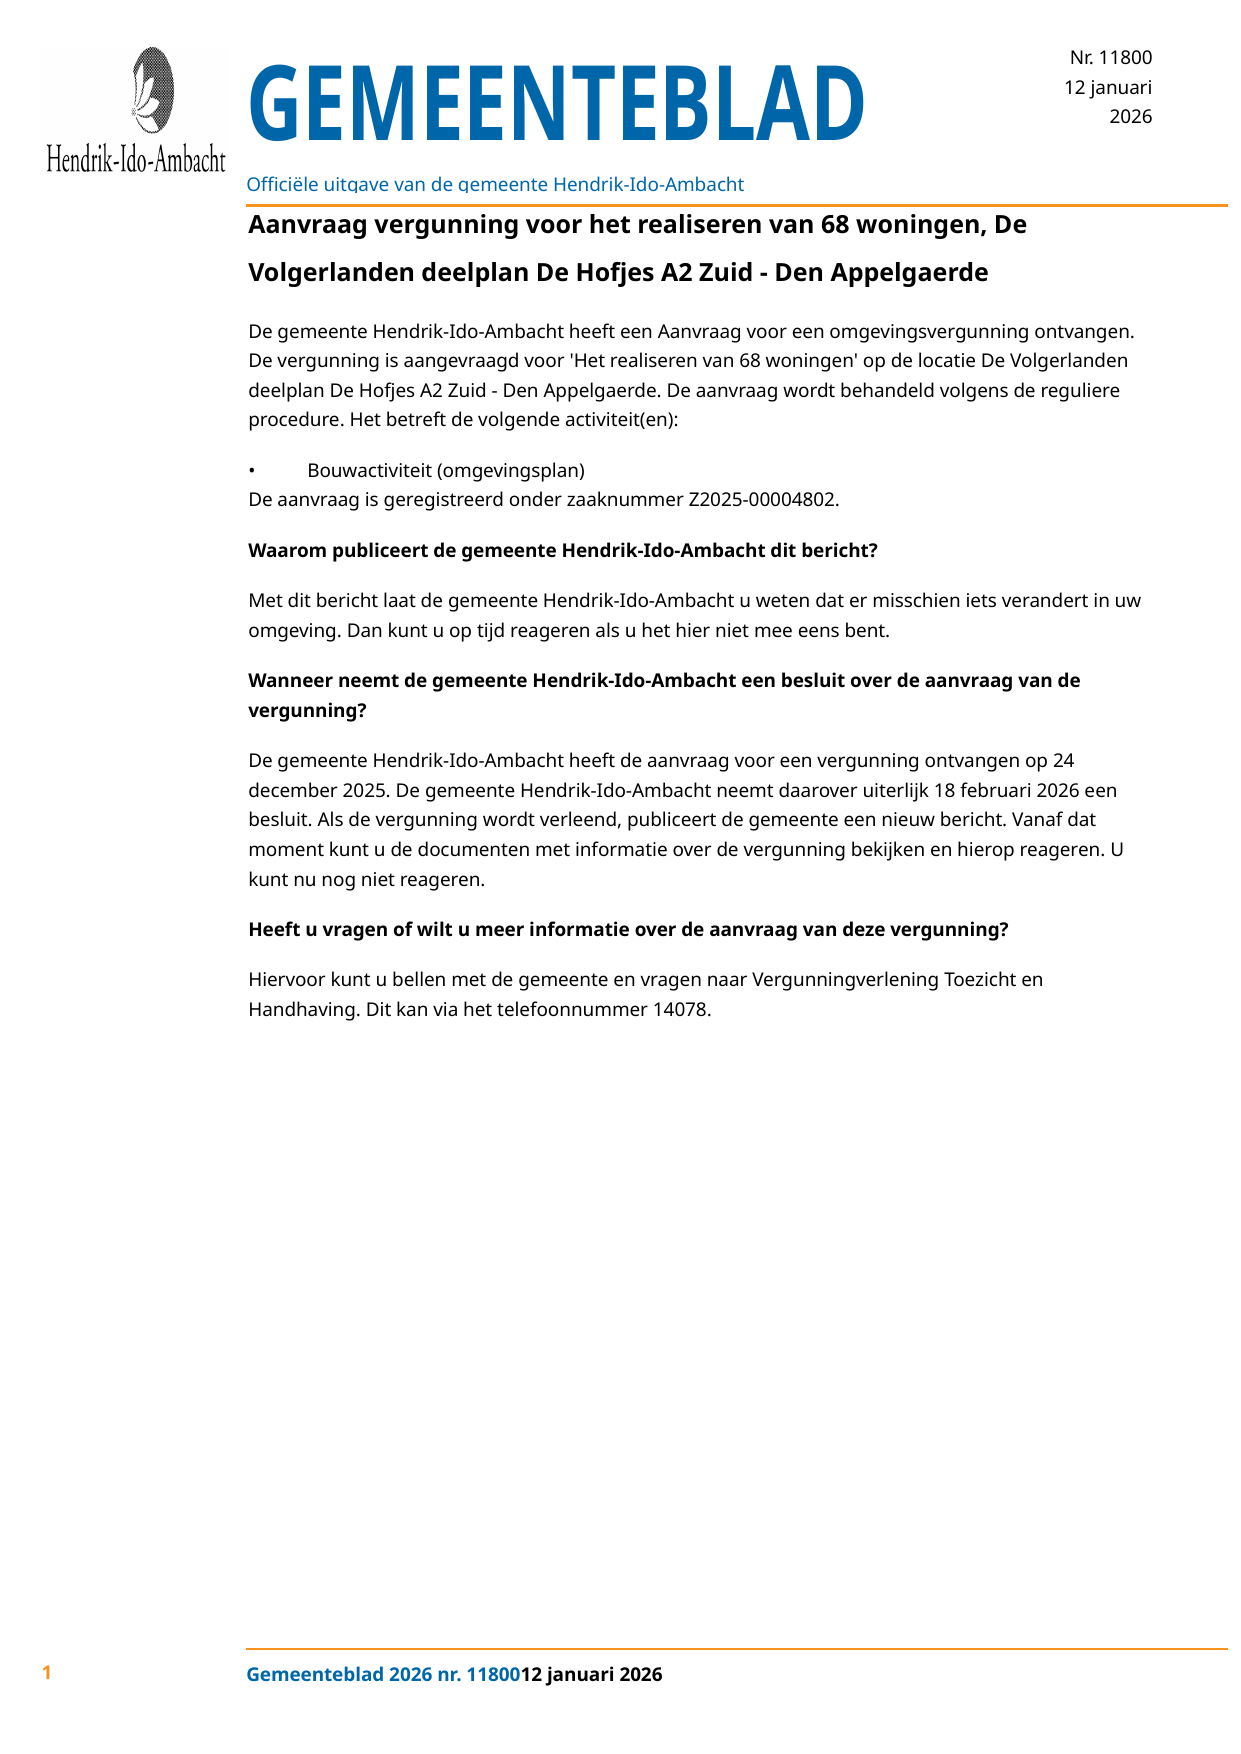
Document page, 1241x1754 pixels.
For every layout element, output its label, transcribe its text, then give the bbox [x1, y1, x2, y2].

list Bouwactiviteit (omgevingsplan) [248, 457, 1152, 483]
text De gemeente Hendrik-Ido-Ambacht heeft de aanvraag voor een vergunning ontvangen op 24 december 2025. De gemeente Hendrik-Ido-Ambacht neemt daarover uiterlijk 18 februari 2026 een besluit. Als de vergunning wordt verleend, publiceert de gemeente een nieuw bericht. Vanaf dat moment kunt u de documenten met informatie over de vergunning bekijken en hierop reageren. U kunt nu nog niet reageren. [248, 747, 1152, 892]
text Hiervoor kunt u bellen met de gemeente en vragen naar Vergunningverlening Toezicht en Handhaving. Dit kan via het telefoonnummer 14078. [248, 967, 1152, 1022]
text Aanvraag vergunning voor het realiseren van 68 woningen, De Volgerlanden deelplan De Hofjes A2 Zuid - Den Appelgaerde [248, 207, 1152, 288]
text Waarom publiceert de gemeente Hendrik-Ido-Ambacht dit bericht? [248, 537, 1152, 563]
text Wanneer neemt de gemeente Hendrik-Ido-Ambacht een besluit over de aanvraag van de vergunning? [248, 667, 1152, 723]
text Heeft u vragen of wilt u meer informatie over de aanvraag van deze vergunning? [248, 916, 1152, 942]
picture [41, 47, 231, 172]
text Met dit bericht laat de gemeente Hendrik-Ido-Ambacht u weten dat er misschien iets verandert in uw omgeving. Dan kunt u op tijd reageren als u het hier niet mee eens bent. [248, 587, 1152, 643]
text De gemeente Hendrik-Ido-Ambacht heeft een Aanvraag voor een omgevingsvergunning ontvangen. De vergunning is aangevraagd voor 'Het realiseren van 68 woningen' op de locatie De Volgerlanden deelplan De Hofjes A2 Zuid - Den Appelgaerde. De aanvraag wordt behandeld volgens de reguliere procedure. Het betreft de volgende activiteit(en): [248, 318, 1152, 432]
text De aanvraag is geregistreerd onder zaaknummer Z2025-00004802. [248, 487, 1152, 512]
